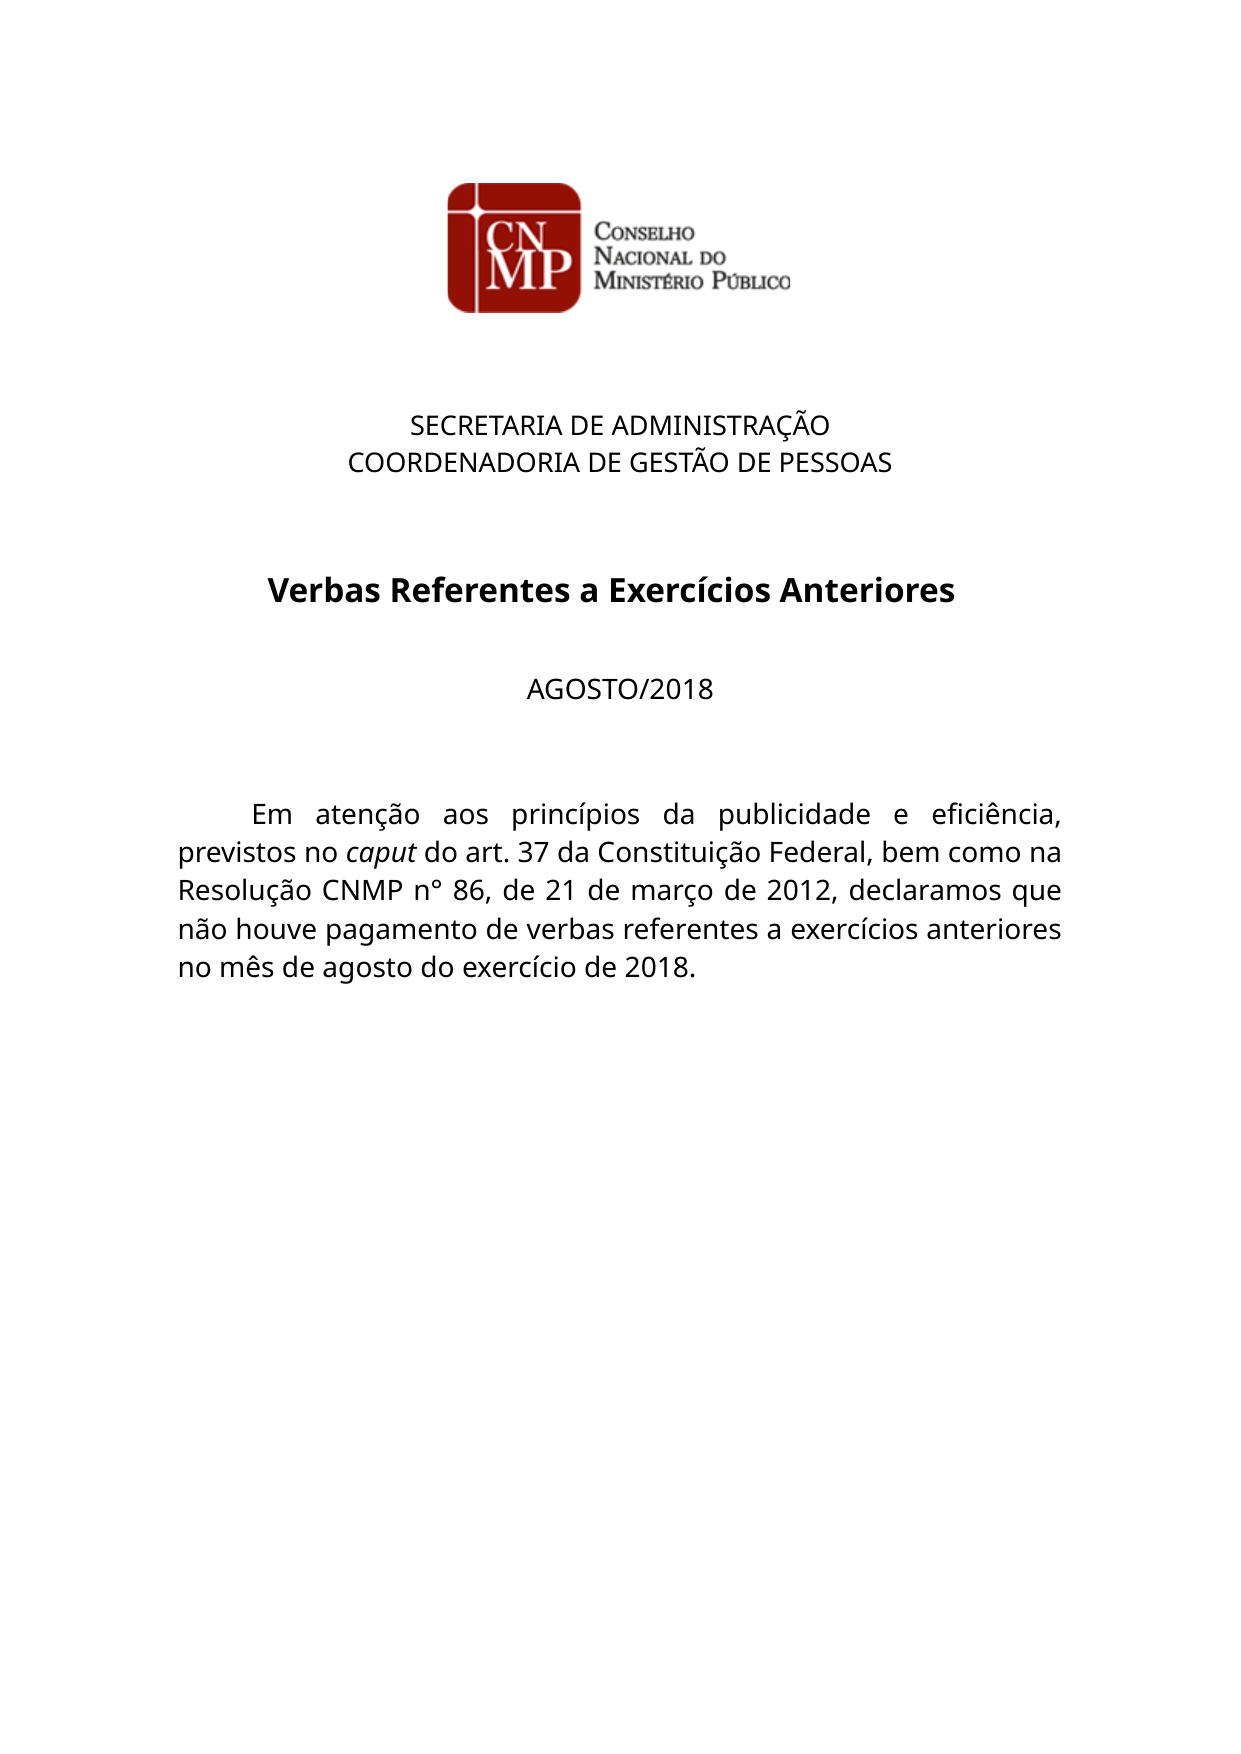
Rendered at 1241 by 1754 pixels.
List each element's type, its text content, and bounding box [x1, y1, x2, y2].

text AGOSTO/2018 [177, 669, 1063, 708]
text COORDENADORIA DE GESTÃO DE PESSOAS [177, 443, 1063, 480]
text SECRETARIA DE ADMINISTRAÇÃO [177, 407, 1063, 443]
text Em atenção aos princípios da publicidade e eficiência, previstos no caput do art. 37 da Constituição Federal, bem como na Resolução CNMP n° 86, de 21 de março de 2012, declaramos que não houve pagamento de verbas referentes a exercícios anteriores no mês de agosto do exercício de 2018. [177, 794, 1063, 986]
text Verbas Referentes a Exercícios Anteriores [177, 567, 1063, 612]
